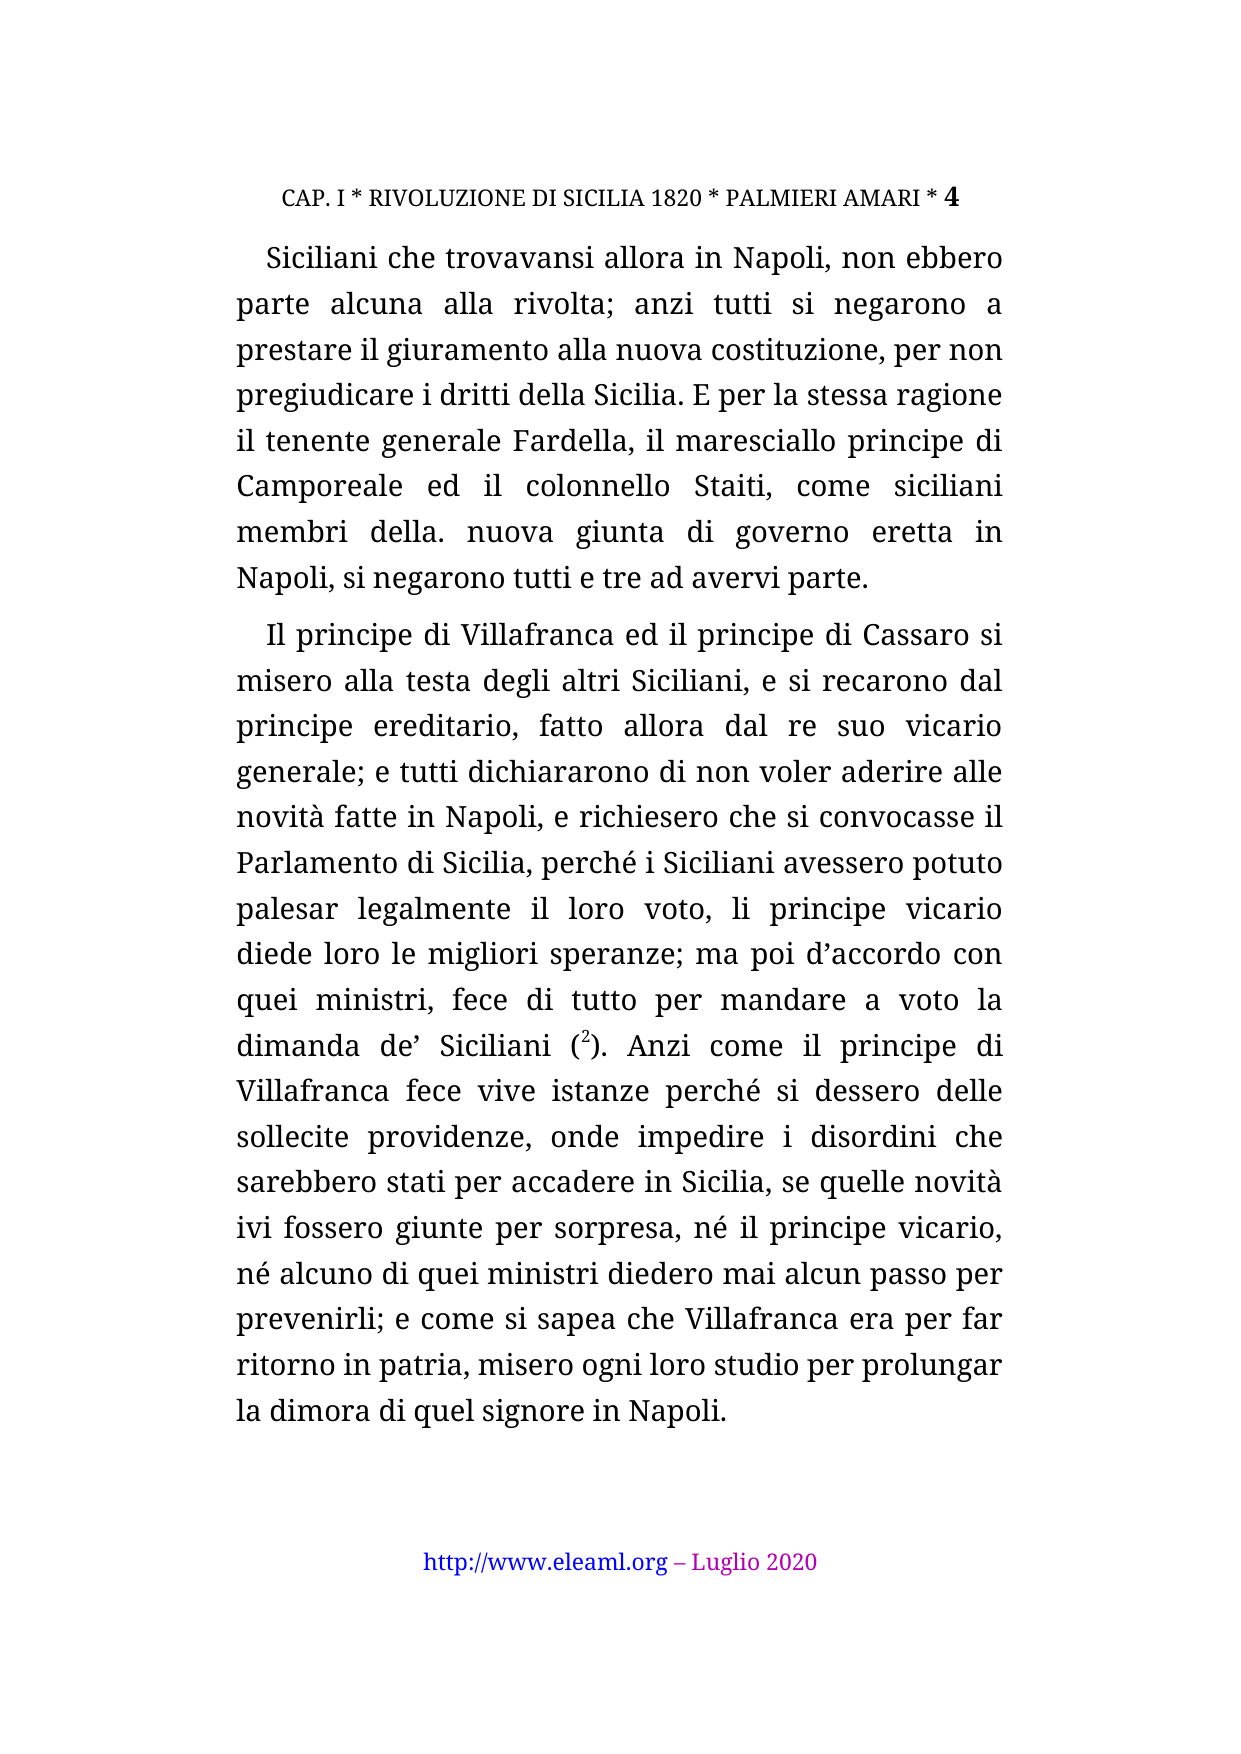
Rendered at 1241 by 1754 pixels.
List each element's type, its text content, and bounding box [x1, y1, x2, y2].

text Siciliani che trovavansi allora in Napoli, non ebbero parte alcuna alla rivolta; anzi tutti si negarono a prestare il giuramento alla nuova costituzione, per non pregiudicare i dritti della Sicilia. E per la stessa ragione il tenente generale Fardella, il maresciallo principe di Camporeale ed il colonnello Staiti, come siciliani membri della. nuova giunta di governo eretta in Napoli, si negarono tutti e tre ad avervi parte. [236, 237, 1004, 597]
text Il principe di Villafranca ed il principe di Cassaro si misero alla testa degli altri Siciliani, e si recarono dal principe ereditario, fatto allora dal re suo vicario generale; e tutti dichiararono di non voler aderire alle novità fatte in Napoli, e richiesero che si convocasse il Parlamento di Sicilia, perché i Siciliani avessero potuto palesar legalmente il loro voto, li principe vicario diede loro le migliori speranze; ma poi d’accordo con quei ministri, fece di tutto per mandare a voto la dimanda de’ Siciliani (). Anzi come il principe di Villafranca fece vive istanze perché si dessero delle sollecite providenze, onde impedire i disordini che sarebbero stati per accadere in Sicilia, se quelle novità ivi fossero giunte per sorpresa, né il principe vicario, né alcuno di quei ministri diedero mai alcun passo per prevenirli; e come si sapea che Villafranca era per far ritorno in patria, misero ogni loro studio per prolungar la dimora di quel signore in Napoli. [236, 614, 1004, 1429]
